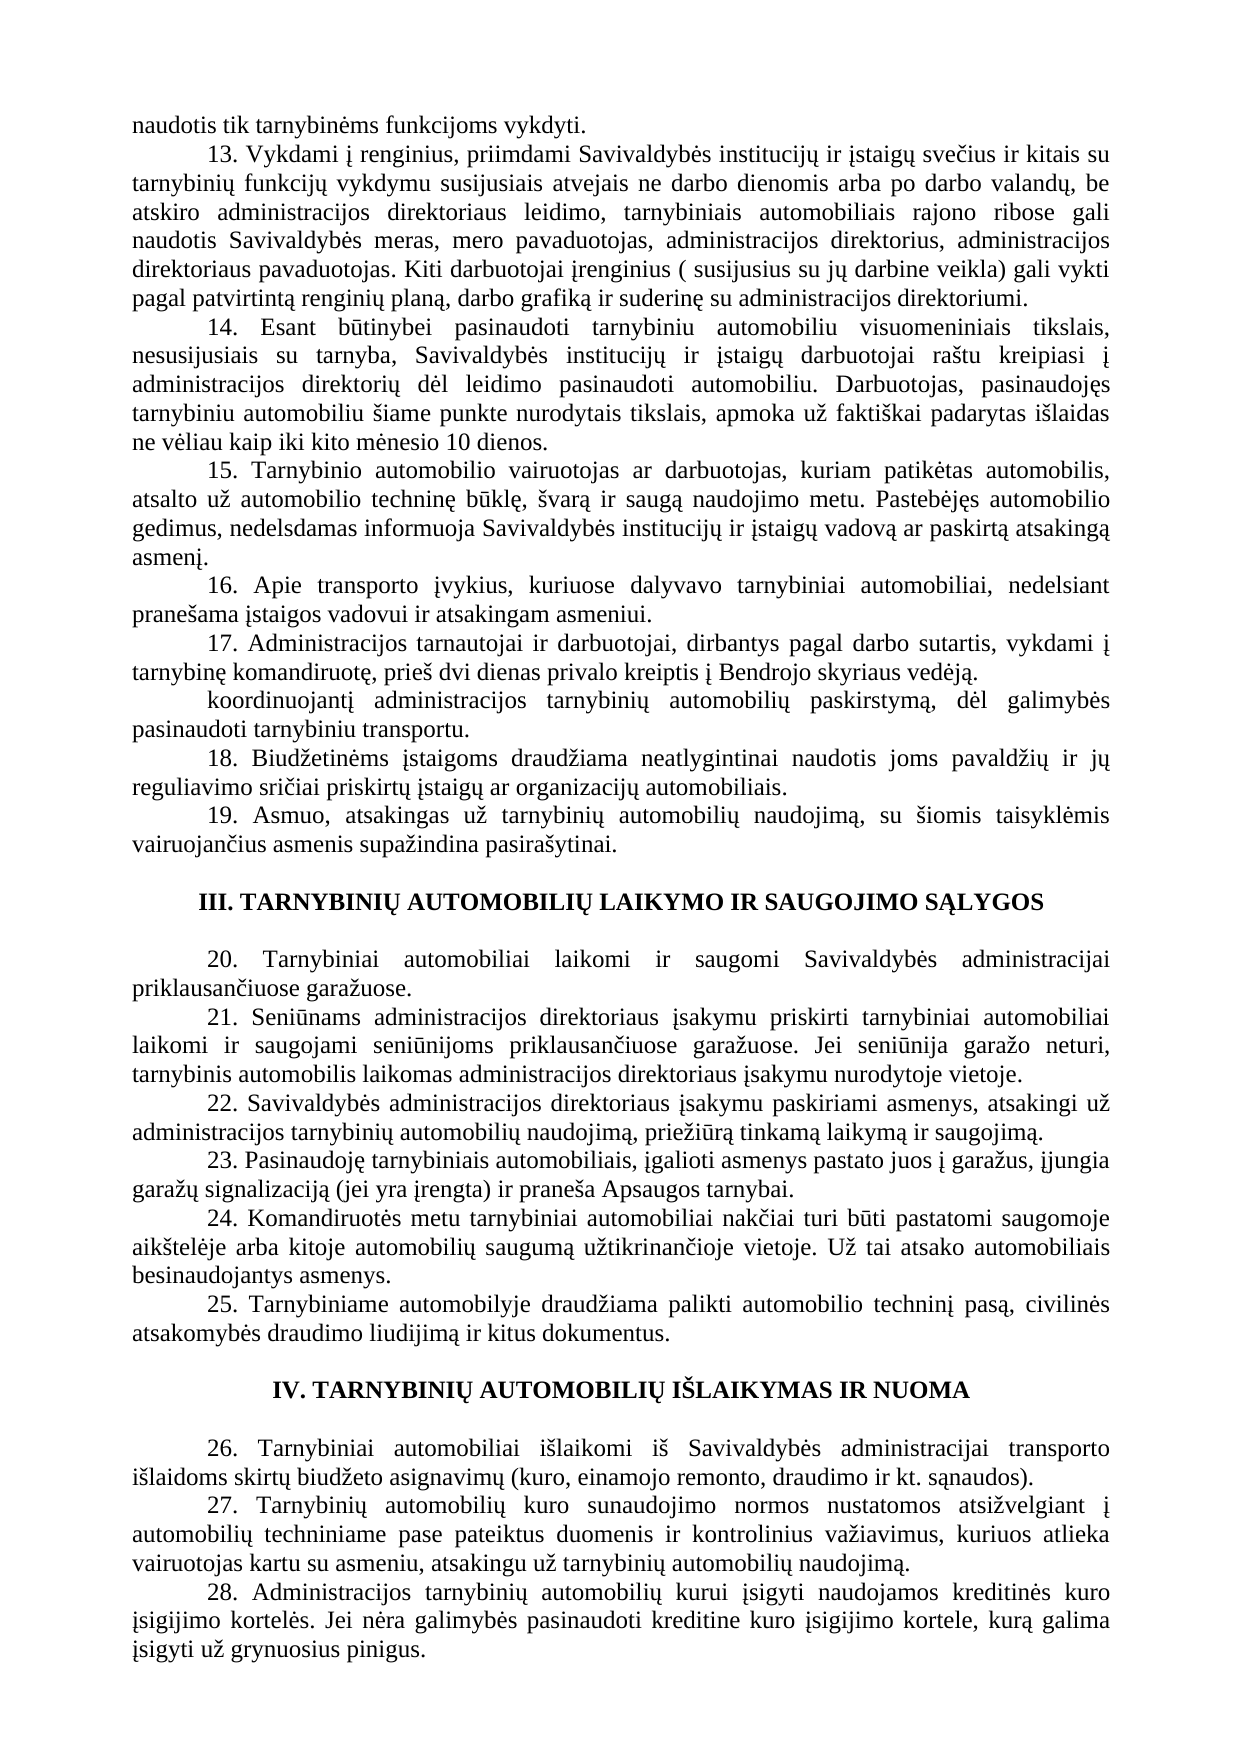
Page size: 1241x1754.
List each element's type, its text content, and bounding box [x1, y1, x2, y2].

text 14. Esant būtinybei pasinaudoti tarnybiniu automobiliu visuomeniniais tikslais, nesusijusiais su tarnyba, Savivaldybės institucijų ir įstaigų darbuotojai raštu kreipiasi į administracijos direktorių dėl leidimo pasinaudoti automobiliu. Darbuotojas, pasinaudojęs tarnybiniu automobiliu šiame punkte nurodytais tikslais, apmoka už faktiškai padarytas išlaidas ne vėliau kaip iki kito mėnesio 10 dienos. [132, 312, 1111, 455]
text 16. Apie transporto įvykius, kuriuose dalyvavo tarnybiniai automobiliai, nedelsiant pranešama įstaigos vadovui ir atsakingam asmeniui. [132, 570, 1111, 628]
text 28. Administracijos tarnybinių automobilių kurui įsigyti naudojamos kreditinės kuro įsigijimo kortelės. Jei nėra galimybės pasinaudoti kreditine kuro įsigijimo kortele, kurą galima įsigyti už grynuosius pinigus. [132, 1577, 1111, 1663]
text 26. Tarnybiniai automobiliai išlaikomi iš Savivaldybės administracijai transporto išlaidoms skirtų biudžeto asignavimų (kuro, einamojo remonto, draudimo ir kt. sąnaudos). [132, 1433, 1111, 1490]
text 27. Tarnybinių automobilių kuro sunaudojimo normos nustatomos atsižvelgiant į automobilių techniniame pase pateiktus duomenis ir kontrolinius važiavimus, kuriuos atlieka vairuotojas kartu su asmeniu, atsakingu už tarnybinių automobilių naudojimą. [132, 1490, 1111, 1577]
text 20. Tarnybiniai automobiliai laikomi ir saugomi Savivaldybės administracijai priklausančiuose garažuose. [132, 944, 1111, 1002]
text 25. Tarnybiniame automobilyje draudžiama palikti automobilio techninį pasą, civilinės atsakomybės draudimo liudijimą ir kitus dokumentus. [132, 1289, 1111, 1347]
text 17. Administracijos tarnautojai ir darbuotojai, dirbantys pagal darbo sutartis, vykdami į tarnybinę komandiruotę, prieš dvi dienas privalo kreiptis į Bendrojo skyriaus vedėją. [132, 628, 1111, 685]
text 24. Komandiruotės metu tarnybiniai automobiliai nakčiai turi būti pastatomi saugomoje aikštelėje arba kitoje automobilių saugumą užtikrinančioje vietoje. Už tai atsako automobiliais besinaudojantys asmenys. [132, 1203, 1111, 1289]
text 22. Savivaldybės administracijos direktoriaus įsakymu paskiriami asmenys, atsakingi už administracijos tarnybinių automobilių naudojimą, priežiūrą tinkamą laikymą ir saugojimą. [132, 1088, 1111, 1145]
text IV. TARNYBINIŲ AUTOMOBILIŲ IŠLAIKYMAS IR NUOMA [132, 1375, 1111, 1404]
text III. TARNYBINIŲ AUTOMOBILIŲ LAIKYMO IR SAUGOJIMO SĄLYGOS [132, 887, 1111, 915]
text 15. Tarnybinio automobilio vairuotojas ar darbuotojas, kuriam patikėtas automobilis, atsalto už automobilio techninę būklę, švarą ir saugą naudojimo metu. Pastebėjęs automobilio gedimus, nedelsdamas informuoja Savivaldybės institucijų ir įstaigų vadovą ar paskirtą atsakingą asmenį. [132, 455, 1111, 570]
text 19. Asmuo, atsakingas už tarnybinių automobilių naudojimą, su šiomis taisyklėmis vairuojančius asmenis supažindina pasirašytinai. [132, 800, 1111, 858]
text koordinuojantį administracijos tarnybinių automobilių paskirstymą, dėl galimybės pasinaudoti tarnybiniu transportu. [132, 685, 1111, 743]
text 18. Biudžetinėms įstaigoms draudžiama neatlygintinai naudotis joms pavaldžių ir jų reguliavimo sričiai priskirtų įstaigų ar organizacijų automobiliais. [132, 743, 1111, 800]
text 23. Pasinaudoję tarnybiniais automobiliais, įgalioti asmenys pastato juos į garažus, įjungia garažų signalizaciją (jei yra įrengta) ir praneša Apsaugos tarnybai. [132, 1145, 1111, 1203]
text 13. Vykdami į renginius, priimdami Savivaldybės institucijų ir įstaigų svečius ir kitais su tarnybinių funkcijų vykdymu susijusiais atvejais ne darbo dienomis arba po darbo valandų, be atskiro administracijos direktoriaus leidimo, tarnybiniais automobiliais rajono ribose gali naudotis Savivaldybės meras, mero pavaduotojas, administracijos direktorius, administracijos direktoriaus pavaduotojas. Kiti darbuotojai įrenginius ( susijusius su jų darbine veikla) gali vykti pagal patvirtintą renginių planą, darbo grafiką ir suderinę su administracijos direktoriumi. [132, 139, 1111, 312]
text 21. Seniūnams administracijos direktoriaus įsakymu priskirti tarnybiniai automobiliai laikomi ir saugojami seniūnijoms priklausančiuose garažuose. Jei seniūnija garažo neturi, tarnybinis automobilis laikomas administracijos direktoriaus įsakymu nurodytoje vietoje. [132, 1002, 1111, 1088]
text naudotis tik tarnybinėms funkcijoms vykdyti. [132, 110, 1111, 139]
